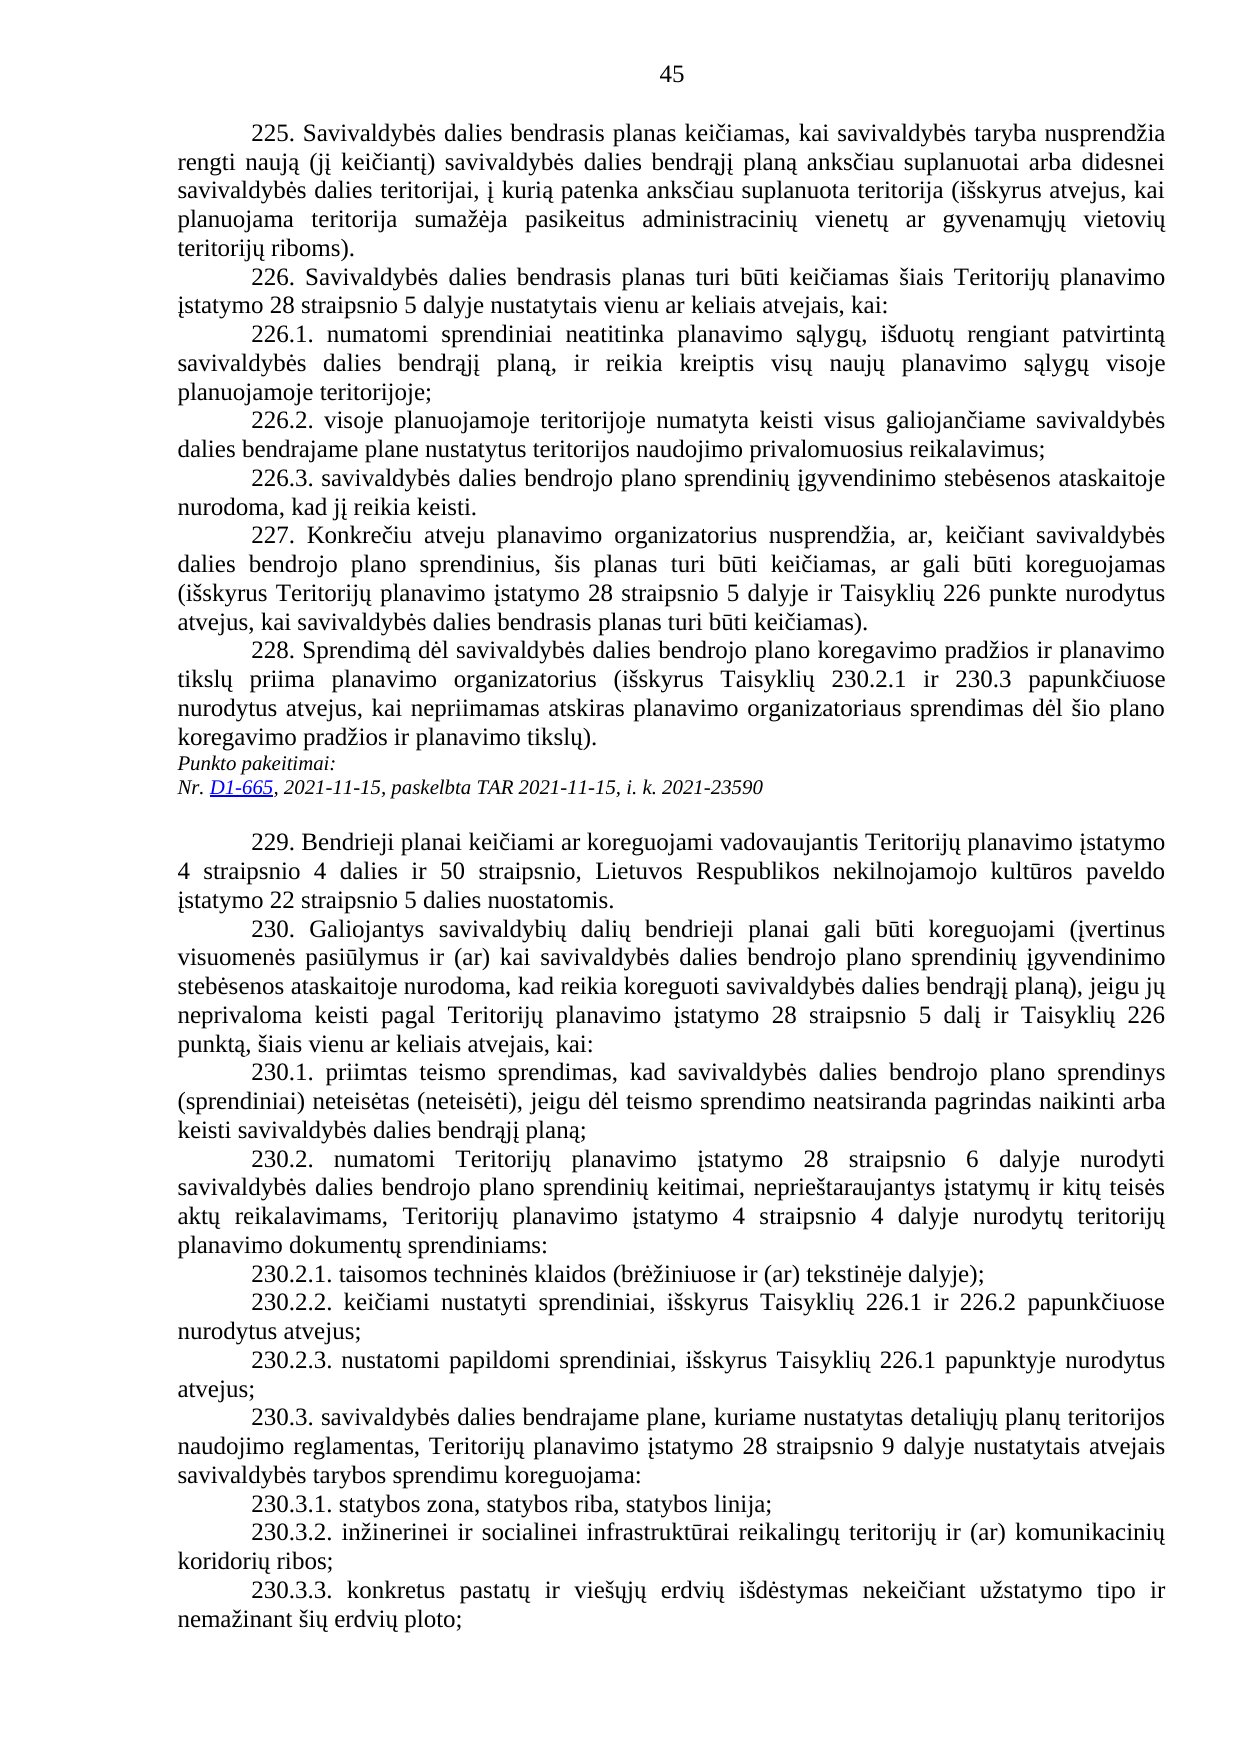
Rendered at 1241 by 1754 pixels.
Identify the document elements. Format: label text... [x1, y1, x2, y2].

text 225. Savivaldybės dalies bendrasis planas keičiamas, kai savivaldybės taryba nusprendžia rengti naują (jį keičiantį) savivaldybės dalies bendrąjį planą anksčiau suplanuotai arba didesnei savivaldybės dalies teritorijai, į kurią patenka anksčiau suplanuota teritorija (išskyrus atvejus, kai planuojama teritorija sumažėja pasikeitus administracinių vienetų ar gyvenamųjų vietovių teritorijų riboms). [177, 118, 1166, 262]
text Nr. D1-665, 2021-11-15, paskelbta TAR 2021-11-15, i. k. 2021-23590 [177, 775, 1166, 799]
text 227. Konkrečiu atveju planavimo organizatorius nusprendžia, ar, keičiant savivaldybės dalies bendrojo plano sprendinius, šis planas turi būti keičiamas, ar gali būti koreguojamas (išskyrus Teritorijų planavimo įstatymo 28 straipsnio 5 dalyje ir Taisyklių 226 punkte nurodytus atvejus, kai savivaldybės dalies bendrasis planas turi būti keičiamas). [177, 521, 1166, 636]
text 230.3.1. statybos zona, statybos riba, statybos linija; [177, 1489, 1166, 1517]
text Punkto pakeitimai: [177, 751, 1166, 775]
text 230.3.3. konkretus pastatų ir viešųjų erdvių išdėstymas nekeičiant užstatymo tipo ir nemažinant šių erdvių ploto; [177, 1575, 1166, 1632]
text 230.2.3. nustatomi papildomi sprendiniai, išskyrus Taisyklių 226.1 papunktyje nurodytus atvejus; [177, 1345, 1166, 1402]
text 226.2. visoje planuojamoje teritorijoje numatyta keisti visus galiojančiame savivaldybės dalies bendrajame plane nustatytus teritorijos naudojimo privalomuosius reikalavimus; [177, 406, 1166, 463]
text 230.2.2. keičiami nustatyti sprendiniai, išskyrus Taisyklių 226.1 ir 226.2 papunkčiuose nurodytus atvejus; [177, 1287, 1166, 1345]
text 229. Bendrieji planai keičiami ar koreguojami vadovaujantis Teritorijų planavimo įstatymo 4 straipsnio 4 dalies ir 50 straipsnio, Lietuvos Respublikos nekilnojamojo kultūros paveldo įstatymo 22 straipsnio 5 dalies nuostatomis. [177, 827, 1166, 914]
text 230. Galiojantys savivaldybių dalių bendrieji planai gali būti koreguojami (įvertinus visuomenės pasiūlymus ir (ar) kai savivaldybės dalies bendrojo plano sprendinių įgyvendinimo stebėsenos ataskaitoje nurodoma, kad reikia koreguoti savivaldybės dalies bendrąjį planą), jeigu jų neprivaloma keisti pagal Teritorijų planavimo įstatymo 28 straipsnio 5 dalį ir Taisyklių 226 punktą, šiais vienu ar keliais atvejais, kai: [177, 914, 1166, 1057]
text 230.2. numatomi Teritorijų planavimo įstatymo 28 straipsnio 6 dalyje nurodyti savivaldybės dalies bendrojo plano sprendinių keitimai, neprieštaraujantys įstatymų ir kitų teisės aktų reikalavimams, Teritorijų planavimo įstatymo 4 straipsnio 4 dalyje nurodytų teritorijų planavimo dokumentų sprendiniams: [177, 1144, 1166, 1259]
text 230.1. priimtas teismo sprendimas, kad savivaldybės dalies bendrojo plano sprendinys (sprendiniai) neteisėtas (neteisėti), jeigu dėl teismo sprendimo neatsiranda pagrindas naikinti arba keisti savivaldybės dalies bendrąjį planą; [177, 1057, 1166, 1144]
text 226. Savivaldybės dalies bendrasis planas turi būti keičiamas šiais Teritorijų planavimo įstatymo 28 straipsnio 5 dalyje nustatytais vienu ar keliais atvejais, kai: [177, 262, 1166, 319]
text 228. Sprendimą dėl savivaldybės dalies bendrojo plano koregavimo pradžios ir planavimo tikslų priima planavimo organizatorius (išskyrus Taisyklių 230.2.1 ir 230.3 papunkčiuose nurodytus atvejus, kai nepriimamas atskiras planavimo organizatoriaus sprendimas dėl šio plano koregavimo pradžios ir planavimo tikslų). [177, 636, 1166, 751]
text 230.3. savivaldybės dalies bendrajame plane, kuriame nustatytas detaliųjų planų teritorijos naudojimo reglamentas, Teritorijų planavimo įstatymo 28 straipsnio 9 dalyje nustatytais atvejais savivaldybės tarybos sprendimu koreguojama: [177, 1402, 1166, 1489]
text 230.2.1. taisomos techninės klaidos (brėžiniuose ir (ar) tekstinėje dalyje); [177, 1259, 1166, 1287]
text 226.1. numatomi sprendiniai neatitinka planavimo sąlygų, išduotų rengiant patvirtintą savivaldybės dalies bendrąjį planą, ir reikia kreiptis visų naujų planavimo sąlygų visoje planuojamoje teritorijoje; [177, 319, 1166, 406]
text 226.3. savivaldybės dalies bendrojo plano sprendinių įgyvendinimo stebėsenos ataskaitoje nurodoma, kad jį reikia keisti. [177, 463, 1166, 521]
text 230.3.2. inžinerinei ir socialinei infrastruktūrai reikalingų teritorijų ir (ar) komunikacinių koridorių ribos; [177, 1517, 1166, 1575]
